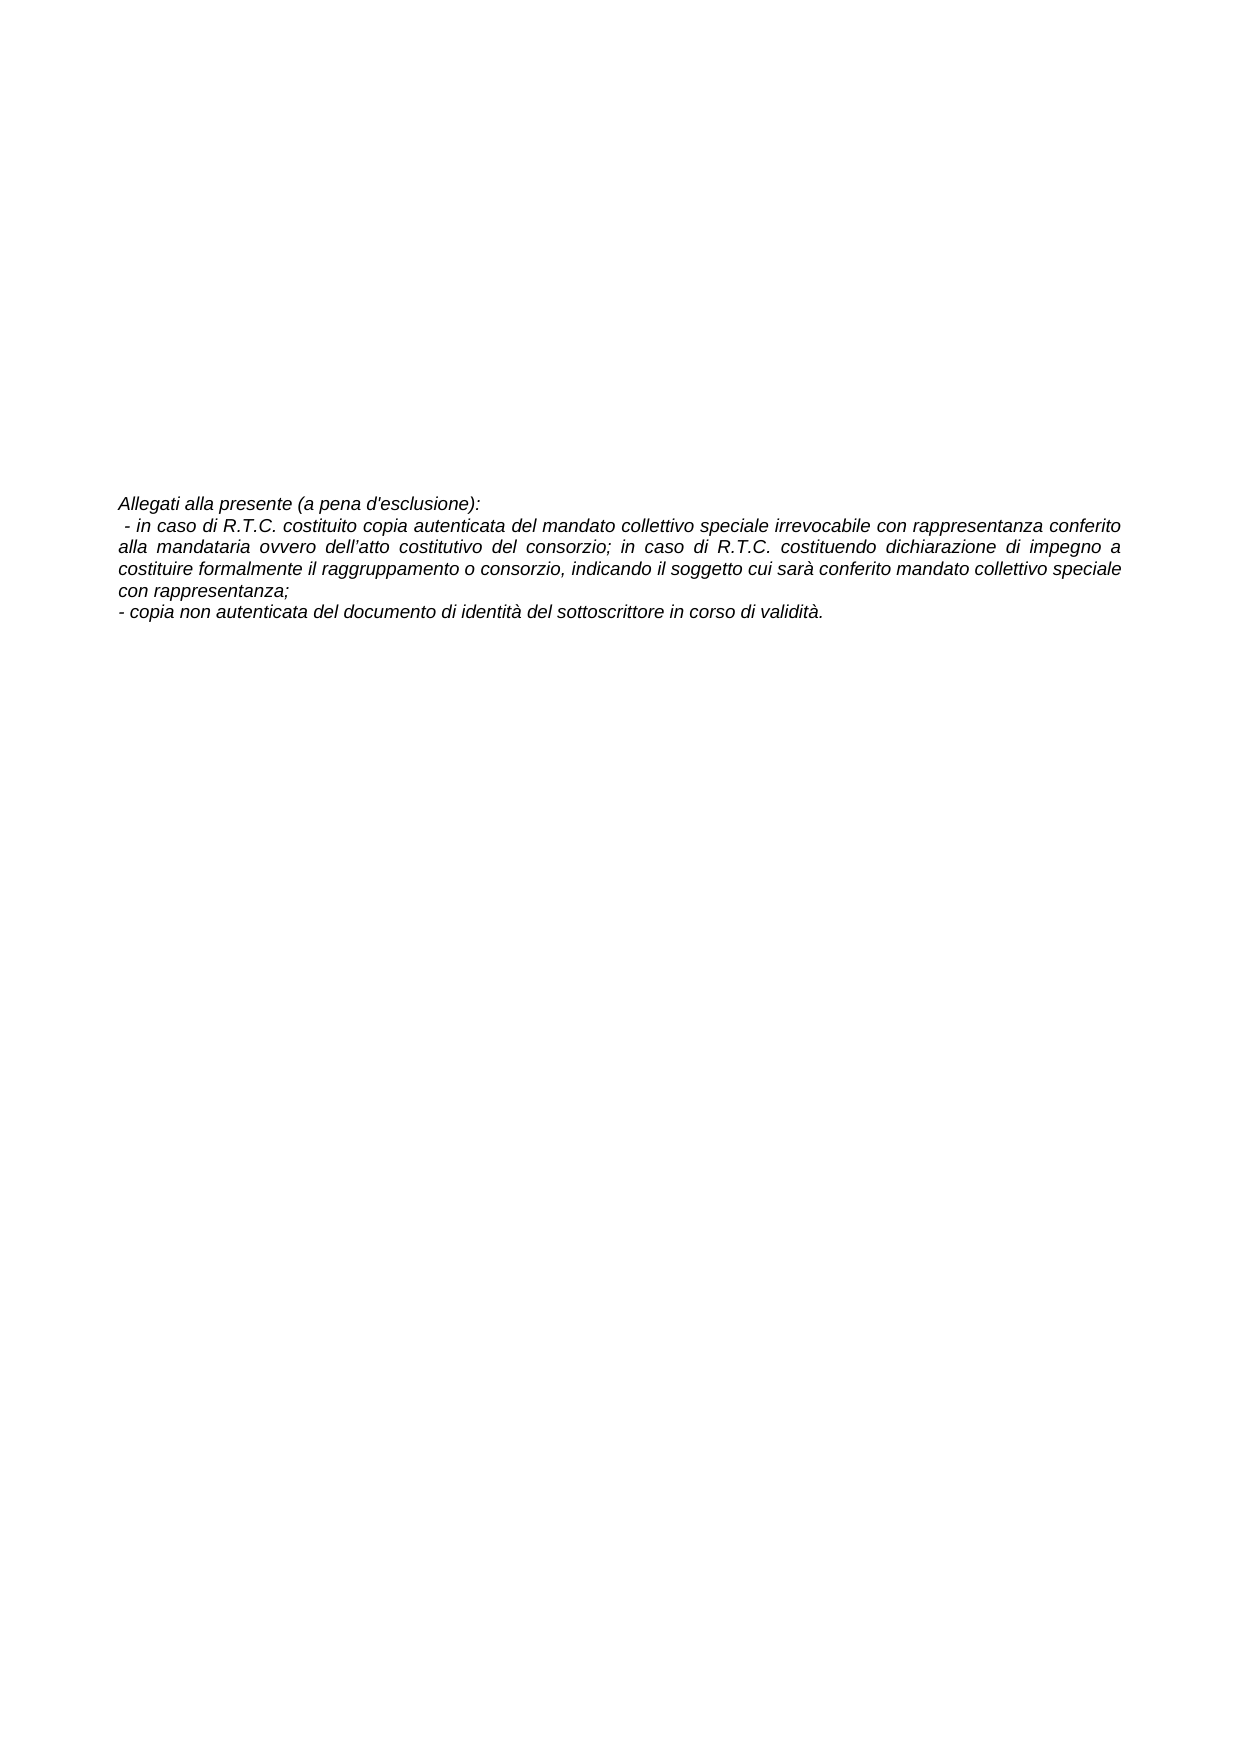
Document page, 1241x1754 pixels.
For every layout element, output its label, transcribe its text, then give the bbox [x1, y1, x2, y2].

text - in caso di R.T.C. costituito copia autenticata del mandato collettivo speciale irrevocabile con rappresentanza conferito alla mandataria ovvero dell’atto costitutivo del consorzio; in caso di R.T.C. costituendo dichiarazione di impegno a costituire formalmente il raggruppamento o consorzio, indicando il soggetto cui sarà conferito mandato collettivo speciale con rappresentanza; [118, 515, 1122, 601]
text Allegati alla presente (a pena d'esclusione): [118, 493, 1122, 515]
text - copia non autenticata del documento di identità del sottoscrittore in corso di validità. [118, 601, 1122, 622]
